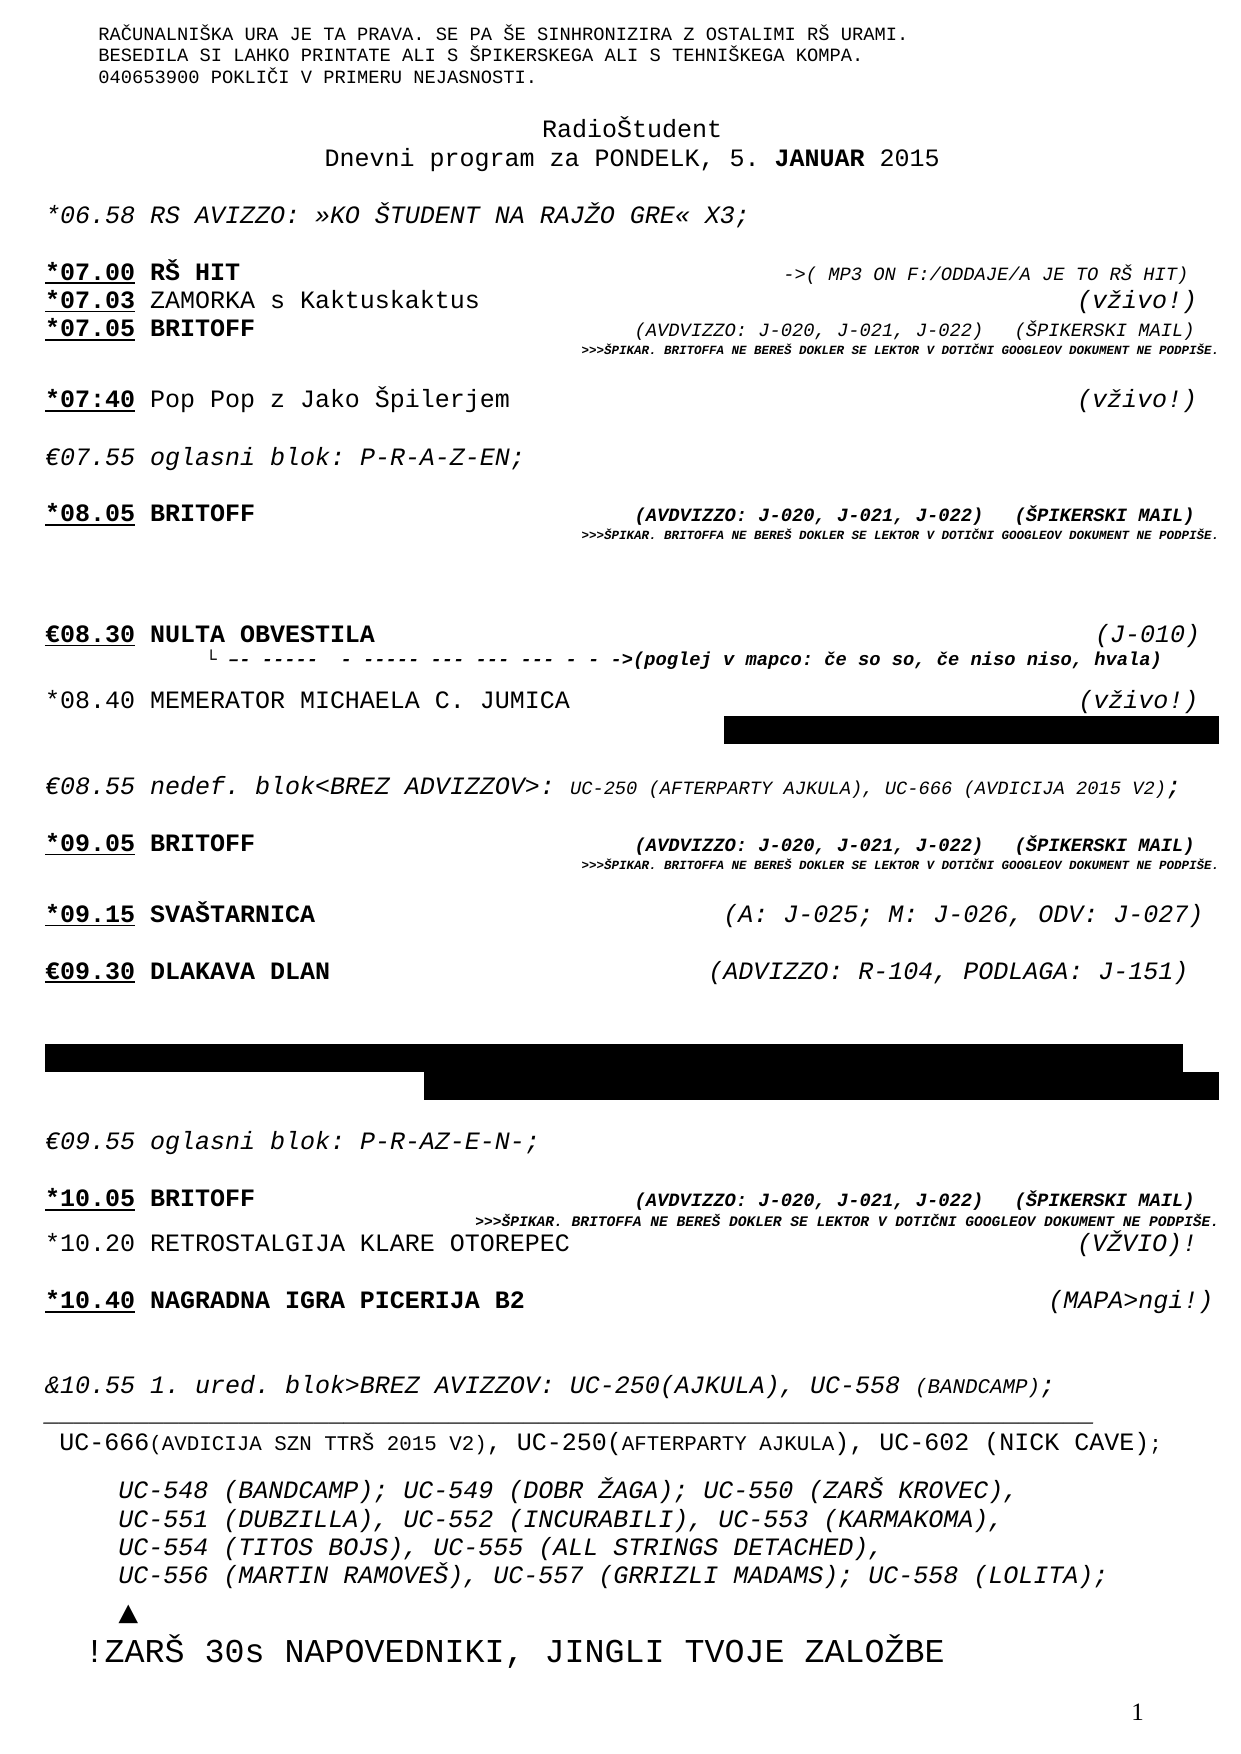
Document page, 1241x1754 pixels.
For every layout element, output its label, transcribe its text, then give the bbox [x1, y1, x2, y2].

text *09.05 BRITOFF (AVDVIZZO: J-020, J-021, J-022) (ŠPIKERSKI MAIL) [45, 830, 1219, 859]
text €08.55 nedef. blok<BREZ ADVIZZOV>: UC-250 (AFTERPARTY AJKULA), UC-666 (AVDICIJA 2015 V2); [45, 773, 1219, 802]
text *06.58 RS AVIZZO: »KO ŠTUDENT NA RAJŽO GRE« X3; [45, 202, 1219, 231]
text &10.55 1. ured. blok>BREZ AVIZZOV: UC-250(AJKULA), UC-558 (BANDCAMP); [45, 1373, 1219, 1401]
text €08.30 NULTA OBVESTILA (J-010) [45, 622, 1219, 650]
text >>>ŠPIKAR. BRITOFFA NE BEREŠ DOKLER SE LEKTOR V DOTIČNI GOOGLEOV DOKUMENT NE PODPIŠE. [45, 1214, 1219, 1231]
text *10.40 NAGRADNA IGRA PICERIJA B2 (MAPA>ngi!) [45, 1288, 1219, 1316]
text €09.30 DLAKAVA DLAN (ADVIZZO: R-104, PODLAGA: J-151) [45, 958, 1219, 987]
text Dnevni program za PONDELK, 5. JANUAR 2015 [45, 145, 1219, 174]
text └ –- ----- - ----- --- --- --- - - ->(poglej v mapco: če so so, če niso niso, hvala) [59, 650, 1162, 671]
text >>>ŠPIKAR. BRITOFFA NE BEREŠ DOKLER SE LEKTOR V DOTIČNI GOOGLEOV DOKUMENT NE PODPIŠE. [45, 529, 1219, 543]
text (SOGLASNIK ADVIZZO: O-111 + MAPA) [45, 716, 1219, 744]
text !ZARŠ 30s NAPOVEDNIKI, JINGLI TVOJE ZALOŽBE [43, 1635, 1209, 1673]
text >>>ŠPIKAR. BRITOFFA NE BEREŠ DOKLER SE LEKTOR V DOTIČNI GOOGLEOV DOKUMENT NE PODPIŠE. [45, 859, 1219, 873]
text >>>ŠPIKAR. BRITOFFA NE BEREŠ DOKLER SE LEKTOR V DOTIČNI GOOGLEOV DOKUMENT NE PODPIŠE. [45, 344, 1219, 358]
text *08.40 MEMERATOR MICHAELA C. JUMICA (vživo!) [45, 688, 1219, 716]
text RadioŠtudent [45, 117, 1219, 145]
text 040653900 POKLIČI V PRIMERU NEJASNOSTI. [98, 67, 1224, 89]
text ______________________________________________________________________ [45, 1401, 1219, 1429]
text (!!!poglej v mapco, če je mogoč treba koga klicat!!!) [45, 1072, 1219, 1100]
text €07.55 oglasni blok: P-R-A-Z-EN; [45, 444, 1219, 472]
text RAČUNALNIŠKA URA JE TA PRAVA. SE PA ŠE SINHRONIZIRA Z OSTALIMI RŠ URAMI. [98, 25, 1224, 46]
text UC-556 (MARTIN RAMOVEŠ), UC-557 (GRRIZLI MADAMS); UC-558 (LOLITA); [118, 1563, 1230, 1591]
text €09.50 NAGRADNA IGRA: DRAMA (MAPA>NGI) [45, 1044, 1219, 1072]
text UC-548 (BANDCAMP); UC-549 (DOBR ŽAGA); UC-550 (ZARŠ KROVEC), [118, 1478, 1230, 1506]
text *07:40 Pop Pop z Jako Špilerjem (vživo!) [45, 387, 1219, 415]
text BESEDILA SI LAHKO PRINTATE ALI S ŠPIKERSKEGA ALI S TEHNIŠKEGA KOMPA. [98, 46, 1224, 67]
text *07.00 RŠ HIT ->( MP3 ON F:/ODDAJE/A JE TO RŠ HIT) [45, 259, 1219, 287]
text *07.03 ZAMORKA s Kaktuskaktus (vživo!) [45, 287, 1219, 316]
text *08.05 BRITOFF (AVDVIZZO: J-020, J-021, J-022) (ŠPIKERSKI MAIL) [45, 501, 1219, 529]
text *07.05 BRITOFF (AVDVIZZO: J-020, J-021, J-022) (ŠPIKERSKI MAIL) [45, 316, 1219, 344]
text UC-551 (DUBZILLA), UC-552 (INCURABILI), UC-553 (KARMAKOMA), [118, 1506, 1230, 1534]
text ▲ [118, 1597, 1230, 1635]
text *09.15 SVAŠTARNICA (A: J-025; M: J-026, ODV: J-027) [45, 902, 1219, 930]
text €09.55 oglasni blok: P-R-AZ-E-N-; [45, 1129, 1219, 1157]
text *10.20 RETROSTALGIJA KLARE OTOREPEC (VŽVIO)! [45, 1231, 1219, 1259]
text *10.05 BRITOFF (AVDVIZZO: J-020, J-021, J-022) (ŠPIKERSKI MAIL) [45, 1186, 1219, 1214]
text UC-666(AVDICIJA SZN TTRŠ 2015 V2), UC-250(AFTERPARTY AJKULA), UC-602 (NICK CAVE); [59, 1429, 1162, 1458]
text UC-554 (TITOS BOJS), UC-555 (ALL STRINGS DETACHED), [118, 1534, 1230, 1563]
